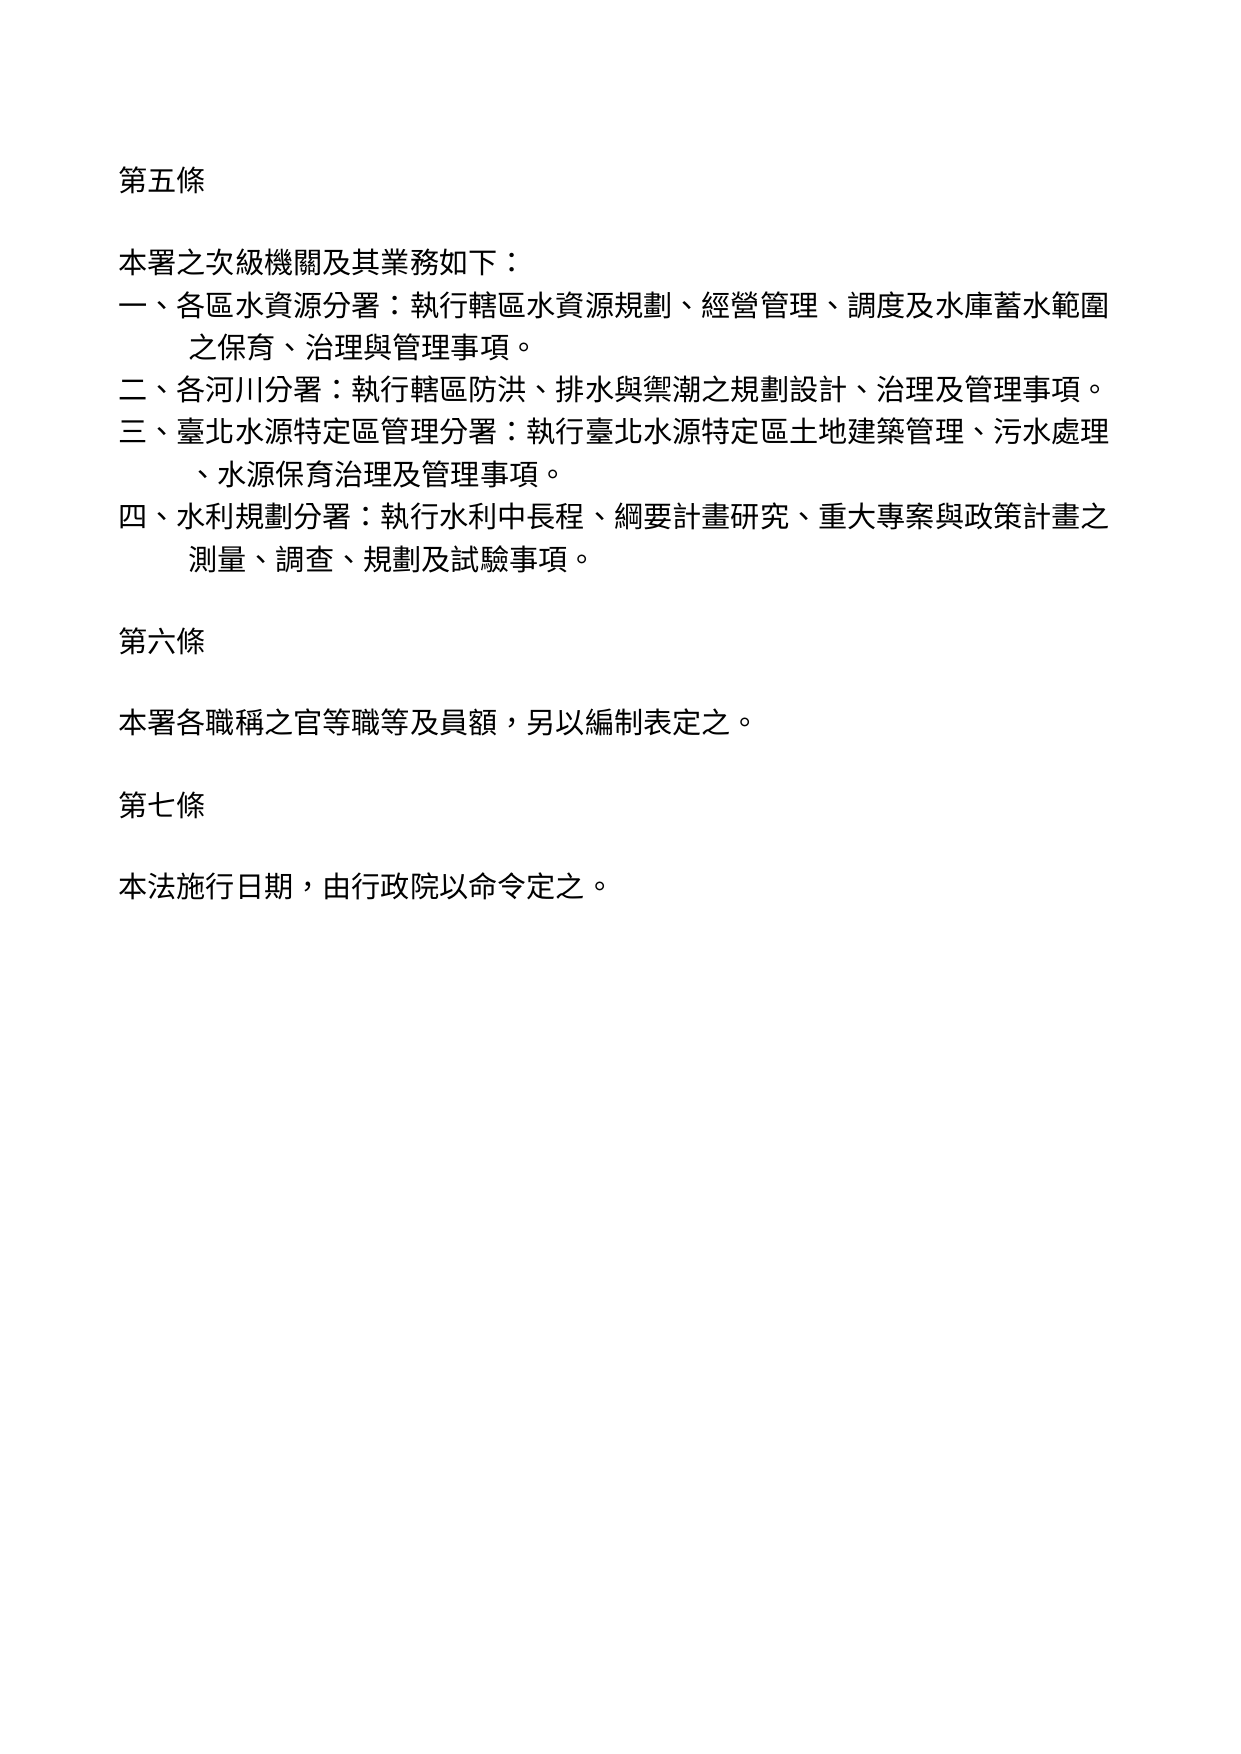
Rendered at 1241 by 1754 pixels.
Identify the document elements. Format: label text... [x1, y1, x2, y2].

text 本署之次級機關及其業務如下： 一、各區水資源分署：執行轄區水資源規劃、經營管理、調度及水庫蓄水範圍 之保育、治理與管理事項。 二、各河川分署：執行轄區防洪、排水與禦潮之規劃設計、治理及管理事項。 三、臺北水源特定區管理分署：執行臺北水源特定區土地建築管理、污水處理 、水源保育治理及管理事項。 四、水利規劃分署：執行水利中長程、綱要計畫研究、重大專案與政策計畫之 測量、調查、規劃及試驗事項。 第六條 [118, 200, 1122, 660]
text 第五條 [118, 118, 1122, 200]
text 本署各職稱之官等職等及員額，另以編制表定之。 第七條 [118, 660, 1122, 824]
text 本法施行日期，由行政院以命令定之。 [118, 824, 1122, 906]
